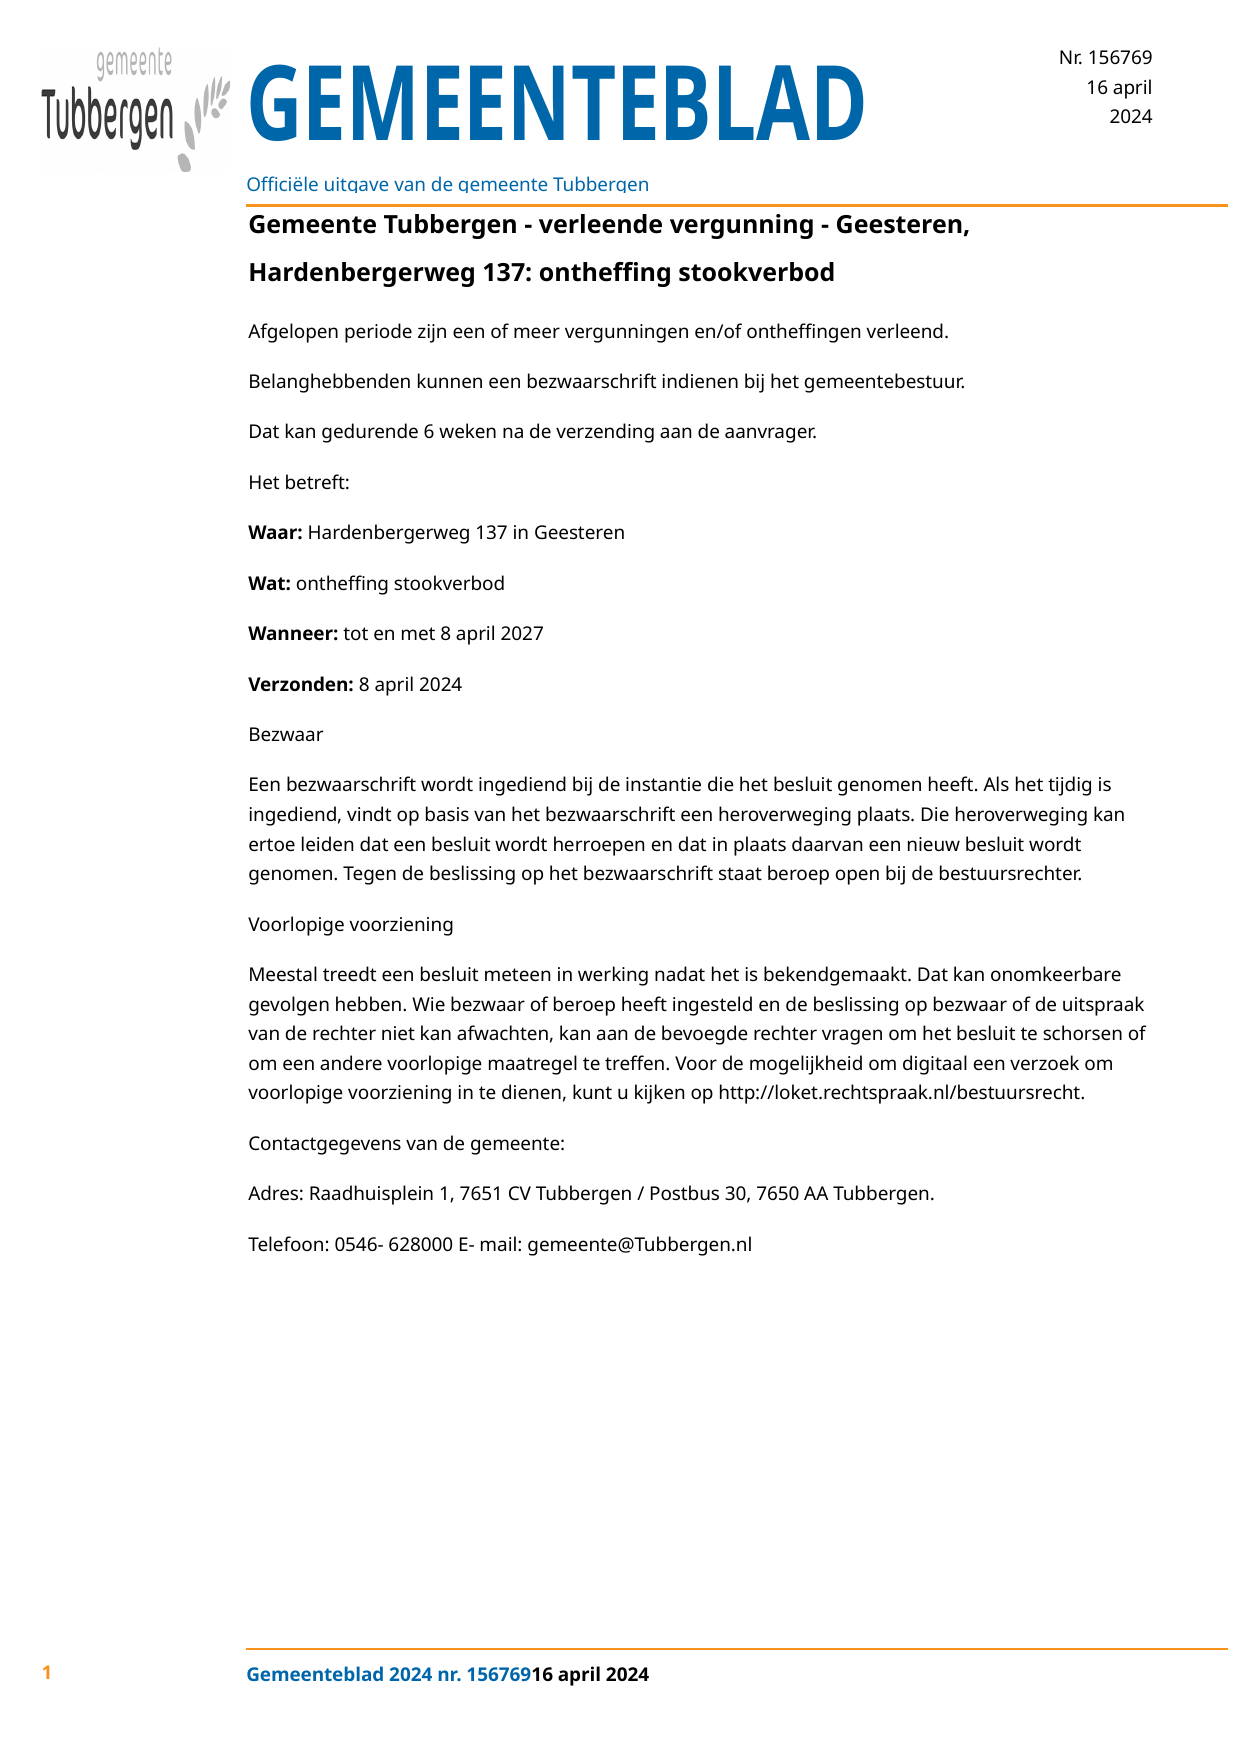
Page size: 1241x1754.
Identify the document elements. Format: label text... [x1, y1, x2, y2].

text Wanneer: tot en met 8 april 2027 [248, 620, 1152, 646]
text Bezwaar [248, 721, 1152, 747]
text Waar: Hardenbergerweg 137 in Geesteren [248, 519, 1152, 545]
text Het betreft: [248, 469, 1152, 495]
text Een bezwaarschrift wordt ingediend bij de instantie die het besluit genomen heeft. Als het tijdig is ingediend, vindt op basis van het bezwaarschrift een heroverweging plaats. Die heroverweging kan ertoe leiden dat een besluit wordt herroepen en dat in plaats daarvan een nieuw besluit wordt genomen. Tegen de beslissing op het bezwaarschrift staat beroep open bij de bestuursrechter. [248, 772, 1152, 886]
text Contactgegevens van de gemeente: [248, 1130, 1152, 1156]
text Gemeente Tubbergen - verleende vergunning - Geesteren, Hardenbergerweg 137: ontheffing stookverbod [248, 207, 1152, 288]
text Telefoon: 0546- 628000 E- mail: gemeente@Tubbergen.nl [248, 1231, 1152, 1257]
text Voorlopige voorziening [248, 911, 1152, 937]
text Belanghebbenden kunnen een bezwaarschrift indienen bij het gemeentebestuur. [248, 368, 1152, 394]
text Adres: Raadhuisplein 1, 7651 CV Tubbergen / Postbus 30, 7650 AA Tubbergen. [248, 1180, 1152, 1206]
text Wat: ontheffing stookverbod [248, 570, 1152, 596]
picture [41, 47, 231, 172]
text Meestal treedt een besluit meteen in werking nadat het is bekendgemaakt. Dat kan onomkeerbare gevolgen hebben. Wie bezwaar of beroep heeft ingesteld en de beslissing op bezwaar of de uitspraak van de rechter niet kan afwachten, kan aan de bevoegde rechter vragen om het besluit te schorsen of om een andere voorlopige maatregel te treffen. Voor de mogelijkheid om digitaal een verzoek om voorlopige voorziening in te dienen, kunt u kijken op http://loket.rechtspraak.nl/bestuursrecht. [248, 961, 1152, 1105]
text Dat kan gedurende 6 weken na de verzending aan de aanvrager. [248, 419, 1152, 444]
text Verzonden: 8 april 2024 [248, 671, 1152, 697]
text Afgelopen periode zijn een of meer vergunningen en/of ontheffingen verleend. [248, 318, 1152, 344]
